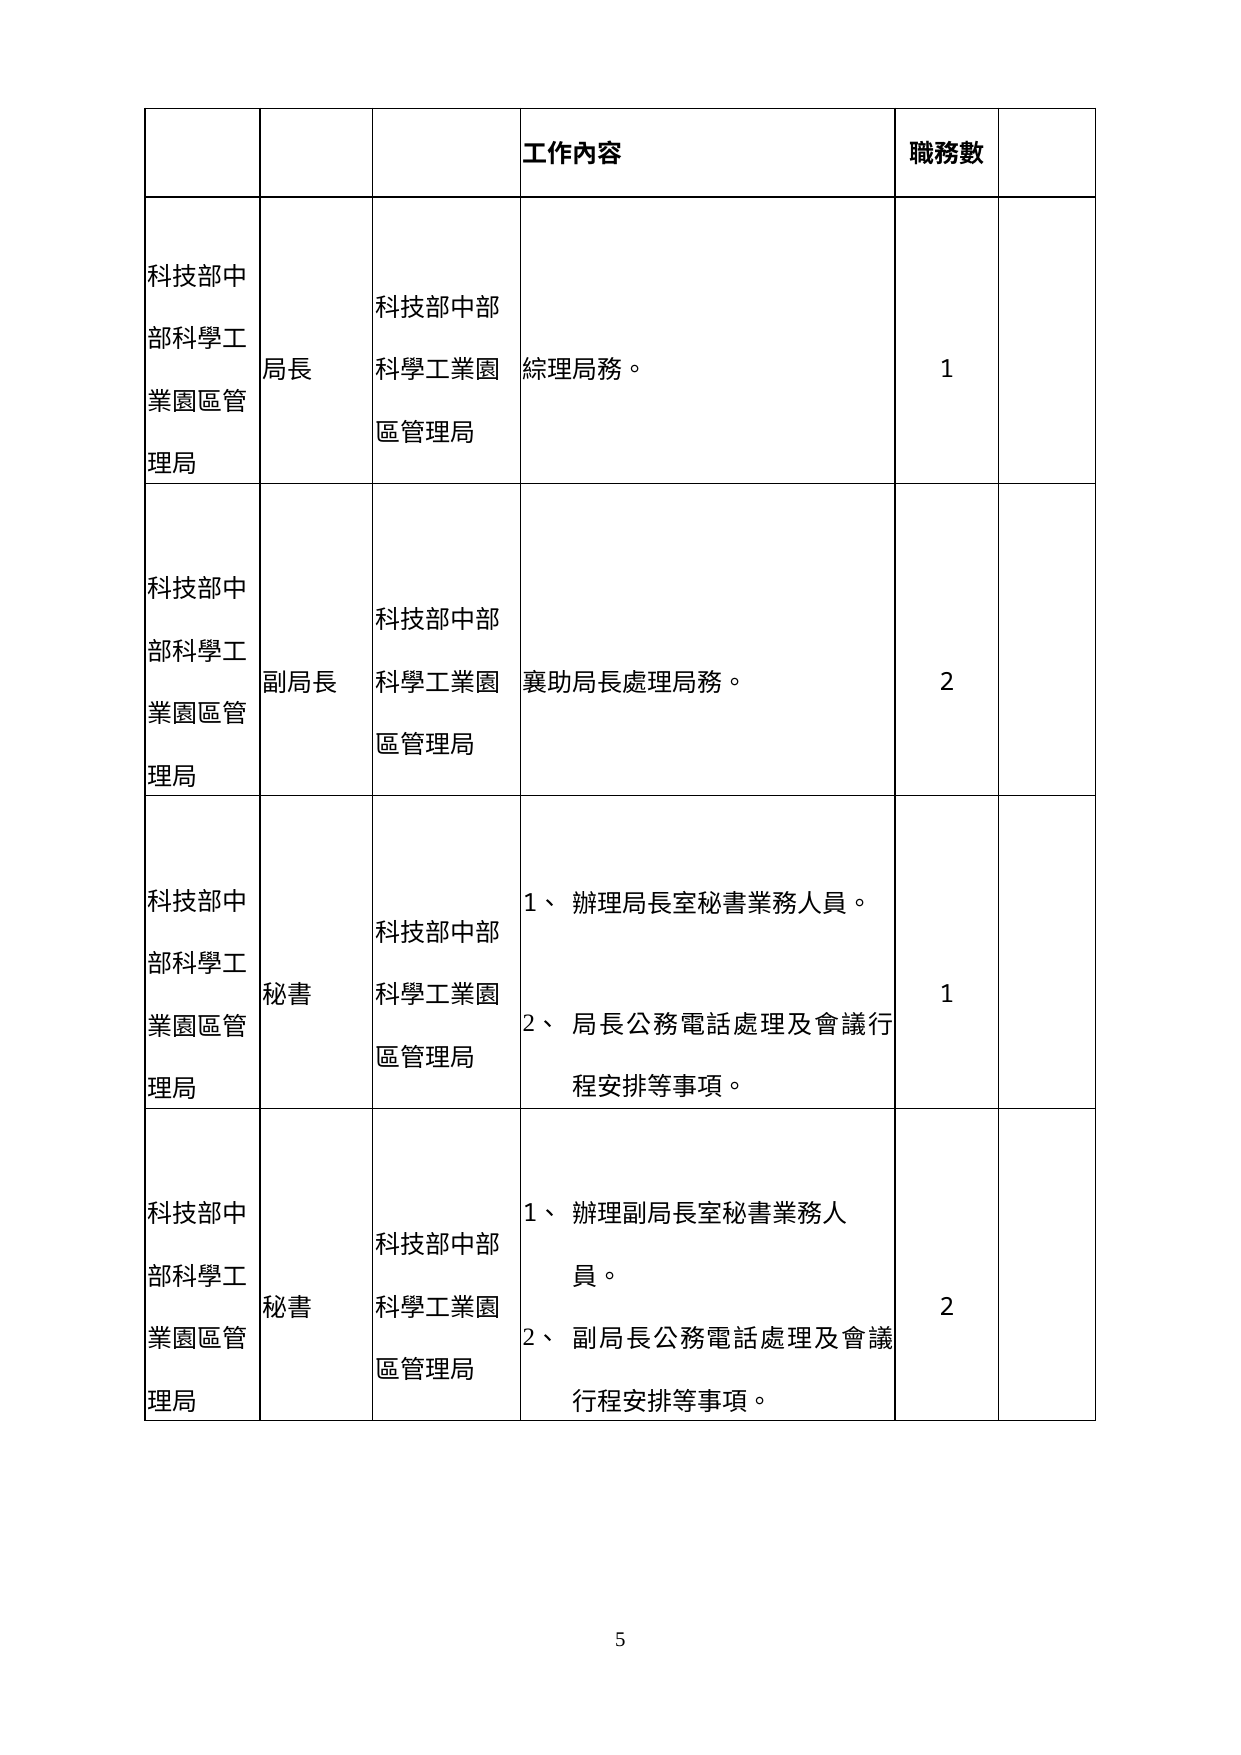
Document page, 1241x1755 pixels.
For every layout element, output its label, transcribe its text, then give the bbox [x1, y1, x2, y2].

table_header [999, 109, 1095, 196]
table_cell 1 [896, 796, 998, 1108]
table_cell [999, 484, 1095, 795]
table_cell 秘書 [261, 796, 372, 1108]
table_cell 辦理局長室秘書業務人員。 局長公務電話處理及會議行程安排等事項。 [521, 796, 894, 1108]
table_cell 2 [896, 1109, 998, 1420]
table_cell 2 [896, 484, 998, 795]
table_cell 科技部中部科學工業園區管理局 [373, 198, 520, 483]
table_cell 局長 [261, 198, 372, 483]
table_cell 科技部中部科學工業園區管理局 [373, 796, 520, 1108]
table_cell 科技部中部科學工業園區管理局 [373, 1109, 520, 1420]
table_cell 科技部中部科學工業園區管理局 [146, 1109, 259, 1420]
table_cell 科技部中部科學工業園區管理局 [146, 796, 259, 1108]
table_cell 科技部中部科學工業園區管理局 [373, 484, 520, 795]
table_header 工作內容 [521, 109, 894, 196]
table_cell 科技部中部科學工業園區管理局 [146, 484, 259, 795]
table_header [261, 109, 372, 196]
table_cell [999, 796, 1095, 1108]
table_cell 襄助局長處理局務。 [521, 484, 894, 795]
table_header 職務數 [896, 109, 998, 196]
table_cell [999, 1109, 1095, 1420]
table_header [373, 109, 520, 196]
table_cell 1 [896, 198, 998, 483]
table_cell 辦理副局長室秘書業務人員。 副局長公務電話處理及會議行程安排等事項。 [521, 1109, 894, 1420]
table_header [146, 109, 259, 196]
table_cell 副局長 [261, 484, 372, 795]
table_cell 科技部中部科學工業園區管理局 [146, 198, 259, 483]
table_cell 綜理局務。 [521, 198, 894, 483]
table_cell [999, 198, 1095, 483]
table_cell 秘書 [261, 1109, 372, 1420]
